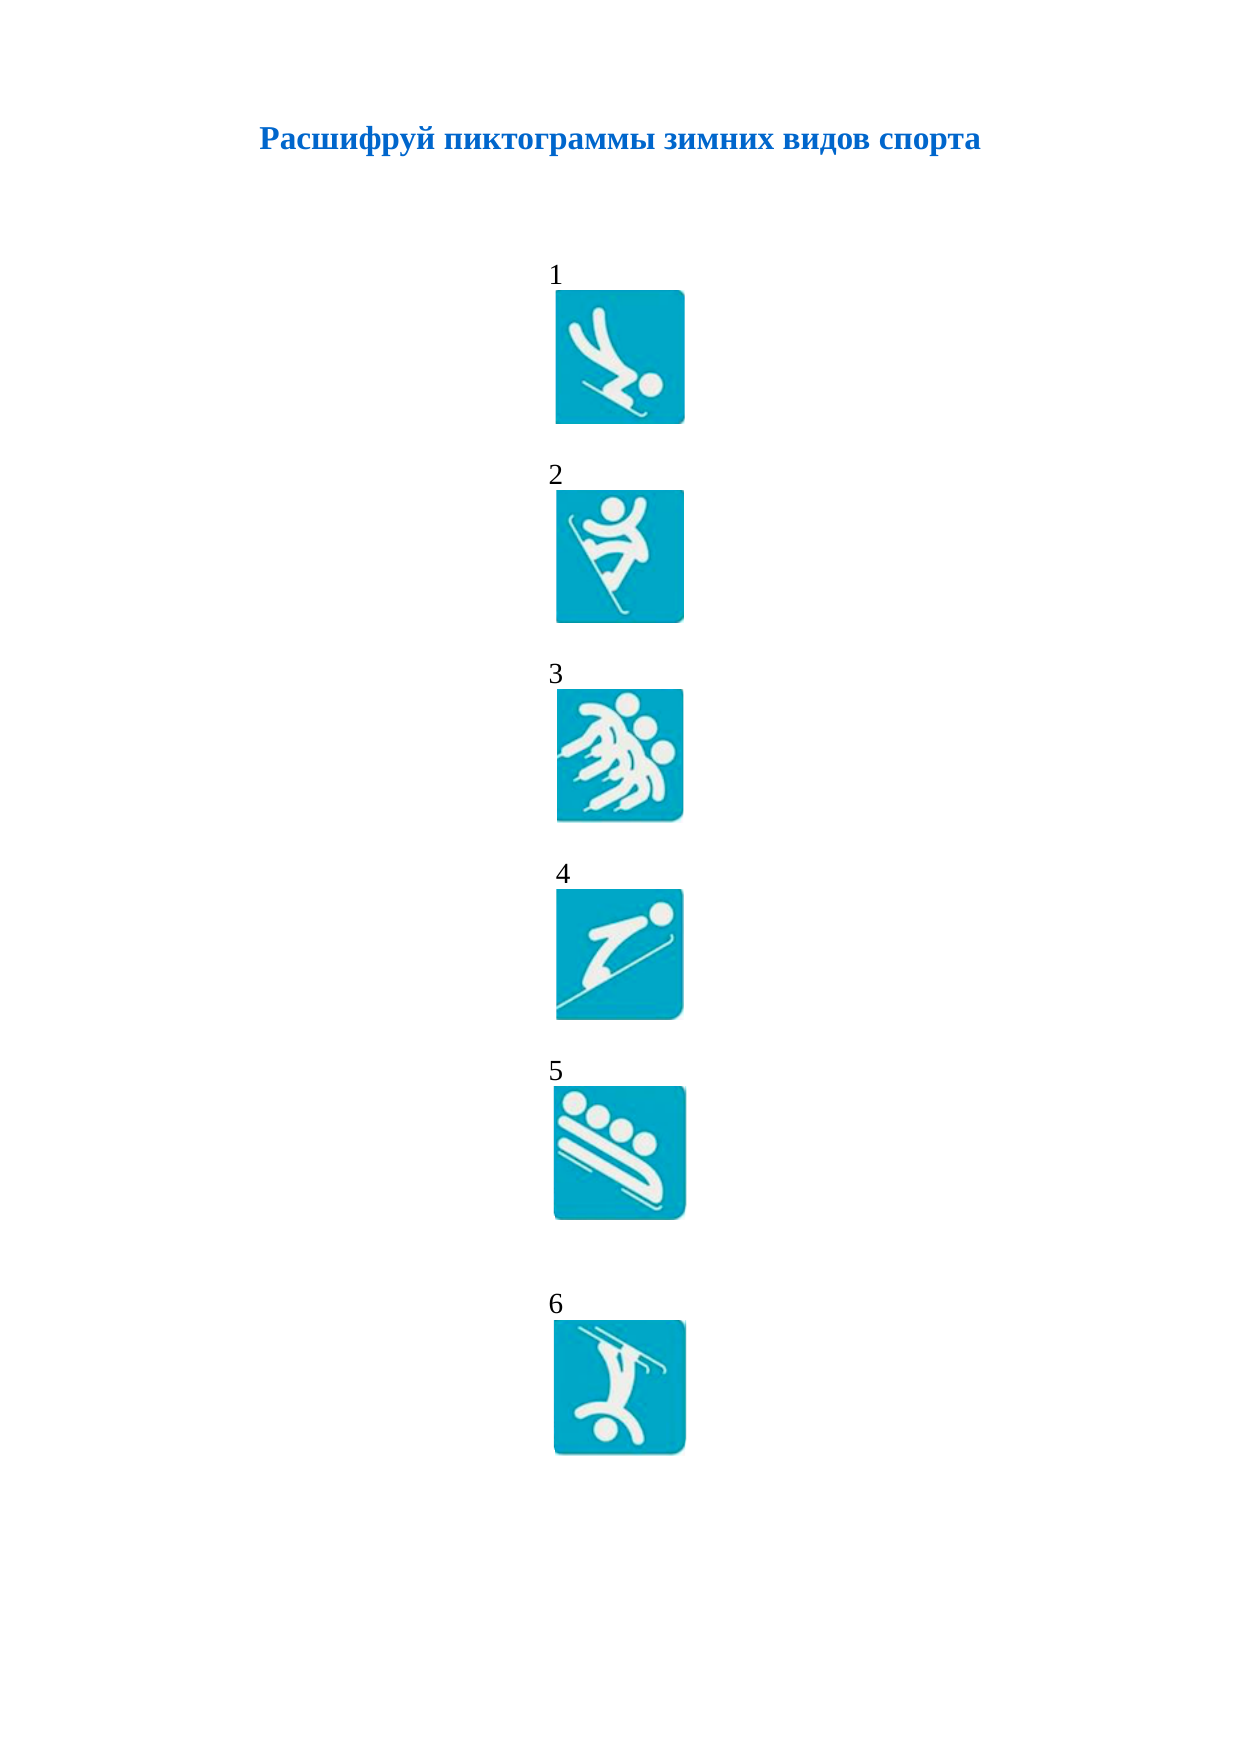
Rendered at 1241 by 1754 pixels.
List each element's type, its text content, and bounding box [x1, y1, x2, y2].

text 5 [118, 889, 1122, 1087]
picture [553, 1320, 687, 1456]
picture [553, 1086, 687, 1220]
text 1 [118, 257, 1122, 291]
picture [556, 490, 684, 623]
text 4 [118, 689, 1122, 889]
text 2 [118, 457, 1122, 491]
picture [555, 290, 685, 424]
picture [557, 689, 684, 823]
picture [556, 889, 684, 1020]
text 3 [118, 656, 1122, 689]
text Расшифруй пиктограммы зимних видов спорта [118, 118, 1122, 156]
text 6 [118, 1287, 1122, 1320]
